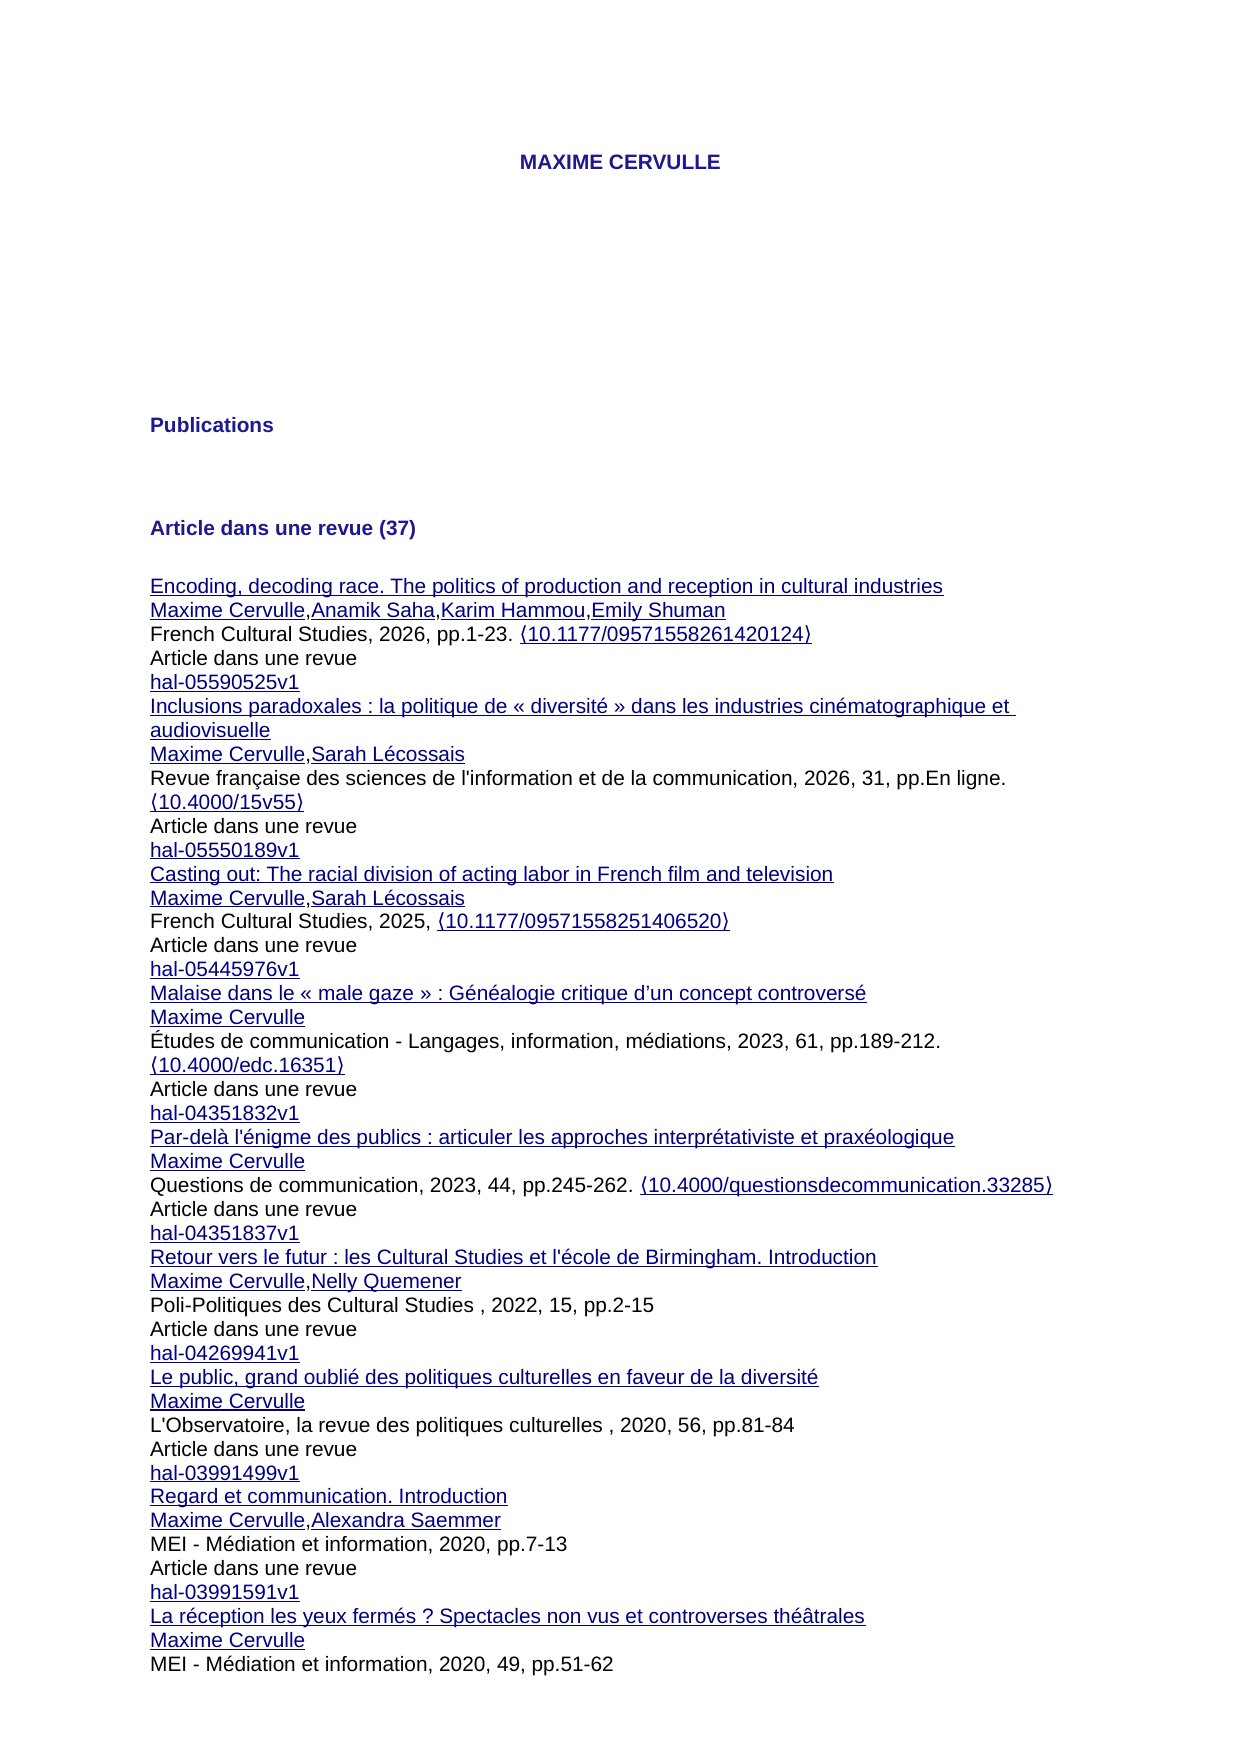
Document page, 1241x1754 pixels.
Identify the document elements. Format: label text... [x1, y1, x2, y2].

subtitle Publications [150, 412, 1090, 436]
table_header Encoding, decoding race. The politics of production and reception in cultural industries Maxime Cervulle,Anamik Saha,Karim Hammou,Emily Shuman French Cultural Studies, 2026, pp.1-23. ⟨10.1177/09571558261420124⟩ Article dans une revue hal-05590525v1 [150, 574, 1090, 694]
table_cell Inclusions paradoxales : la politique de « diversité » dans les industries cinématographique et audiovisuelle Maxime Cervulle,Sarah Lécossais Revue française des sciences de l'information et de la communication, 2026, 31, pp.En ligne. ⟨10.4000/15v55⟩ Article dans une revue hal-05550189v1 [150, 694, 1090, 861]
table_cell La réception les yeux fermés ? Spectacles non vus et controverses théâtrales Maxime Cervulle MEI - Médiation et information, 2020, 49, pp.51-62 [150, 1604, 1090, 1676]
subtitle Article dans une revue (37) [150, 516, 1090, 539]
table_cell Retour vers le futur : les Cultural Studies et l'école de Birmingham. Introduction Maxime Cervulle,Nelly Quemener Poli-Politiques des Cultural Studies , 2022, 15, pp.2-15 Article dans une revue hal-04269941v1 [150, 1245, 1090, 1364]
table_cell Regard et communication. Introduction Maxime Cervulle,Alexandra Saemmer MEI - Médiation et information, 2020, pp.7-13 Article dans une revue hal-03991591v1 [150, 1484, 1090, 1604]
table_cell Par-delà l'énigme des publics : articuler les approches interprétativiste et praxéologique Maxime Cervulle Questions de communication, 2023, 44, pp.245-262. ⟨10.4000/questionsdecommunication.33285⟩ Article dans une revue hal-04351837v1 [150, 1125, 1090, 1245]
table_cell Malaise dans le « male gaze » : Généalogie critique d’un concept controversé Maxime Cervulle Études de communication - Langages, information, médiations, 2023, 61, pp.189-212. ⟨10.4000/edc.16351⟩ Article dans une revue hal-04351832v1 [150, 981, 1090, 1125]
table_cell Le public, grand oublié des politiques culturelles en faveur de la diversité Maxime Cervulle L'Observatoire, la revue des politiques culturelles , 2020, 56, pp.81-84 Article dans une revue hal-03991499v1 [150, 1365, 1090, 1484]
subtitle MAXIME CERVULLE [150, 150, 1090, 174]
table_cell Casting out: The racial division of acting labor in French film and television Maxime Cervulle,Sarah Lécossais French Cultural Studies, 2025, ⟨10.1177/09571558251406520⟩ Article dans une revue hal-05445976v1 [150, 861, 1090, 981]
